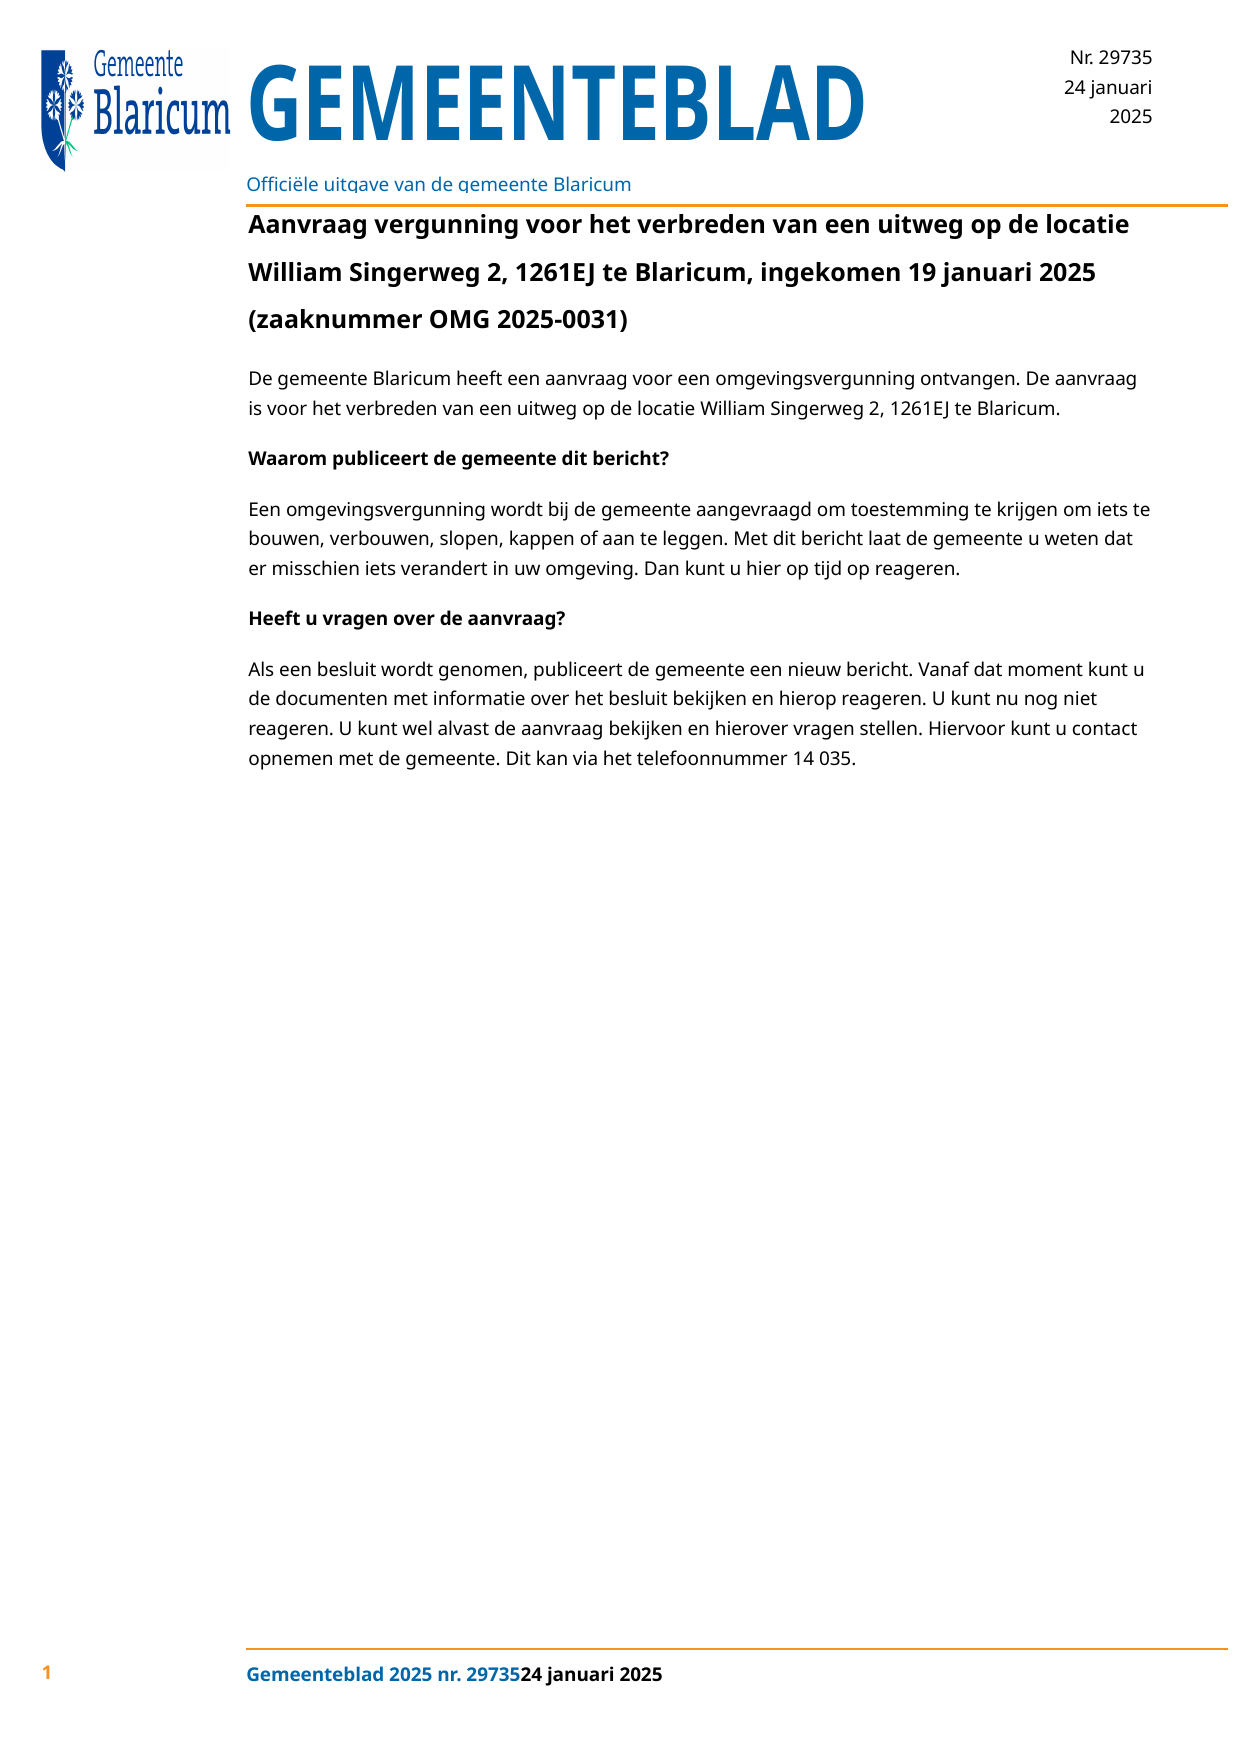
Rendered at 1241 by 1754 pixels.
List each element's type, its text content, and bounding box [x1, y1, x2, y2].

text Een omgevingsvergunning wordt bij de gemeente aangevraagd om toestemming te krijgen om iets te bouwen, verbouwen, slopen, kappen of aan te leggen. Met dit bericht laat de gemeente u weten dat er misschien iets verandert in uw omgeving. Dan kunt u hier op tijd op reageren. [248, 496, 1152, 581]
text Waarom publiceert de gemeente dit bericht? [248, 446, 1152, 471]
text Aanvraag vergunning voor het verbreden van een uitweg op de locatie William Singerweg 2, 1261EJ te Blaricum, ingekomen 19 januari 2025 (zaaknummer OMG 2025-0031) [248, 207, 1152, 336]
picture [41, 47, 231, 172]
text Heeft u vragen over de aanvraag? [248, 606, 1152, 631]
text Als een besluit wordt genomen, publiceert de gemeente een nieuw bericht. Vanaf dat moment kunt u de documenten met informatie over het besluit bekijken en hierop reageren. U kunt nu nog niet reageren. U kunt wel alvast de aanvraag bekijken en hierover vragen stellen. Hiervoor kunt u contact opnemen met de gemeente. Dit kan via het telefoonnummer 14 035. [248, 656, 1152, 770]
text De gemeente Blaricum heeft een aanvraag voor een omgevingsvergunning ontvangen. De aanvraag is voor het verbreden van een uitweg op de locatie William Singerweg 2, 1261EJ te Blaricum. [248, 366, 1152, 421]
